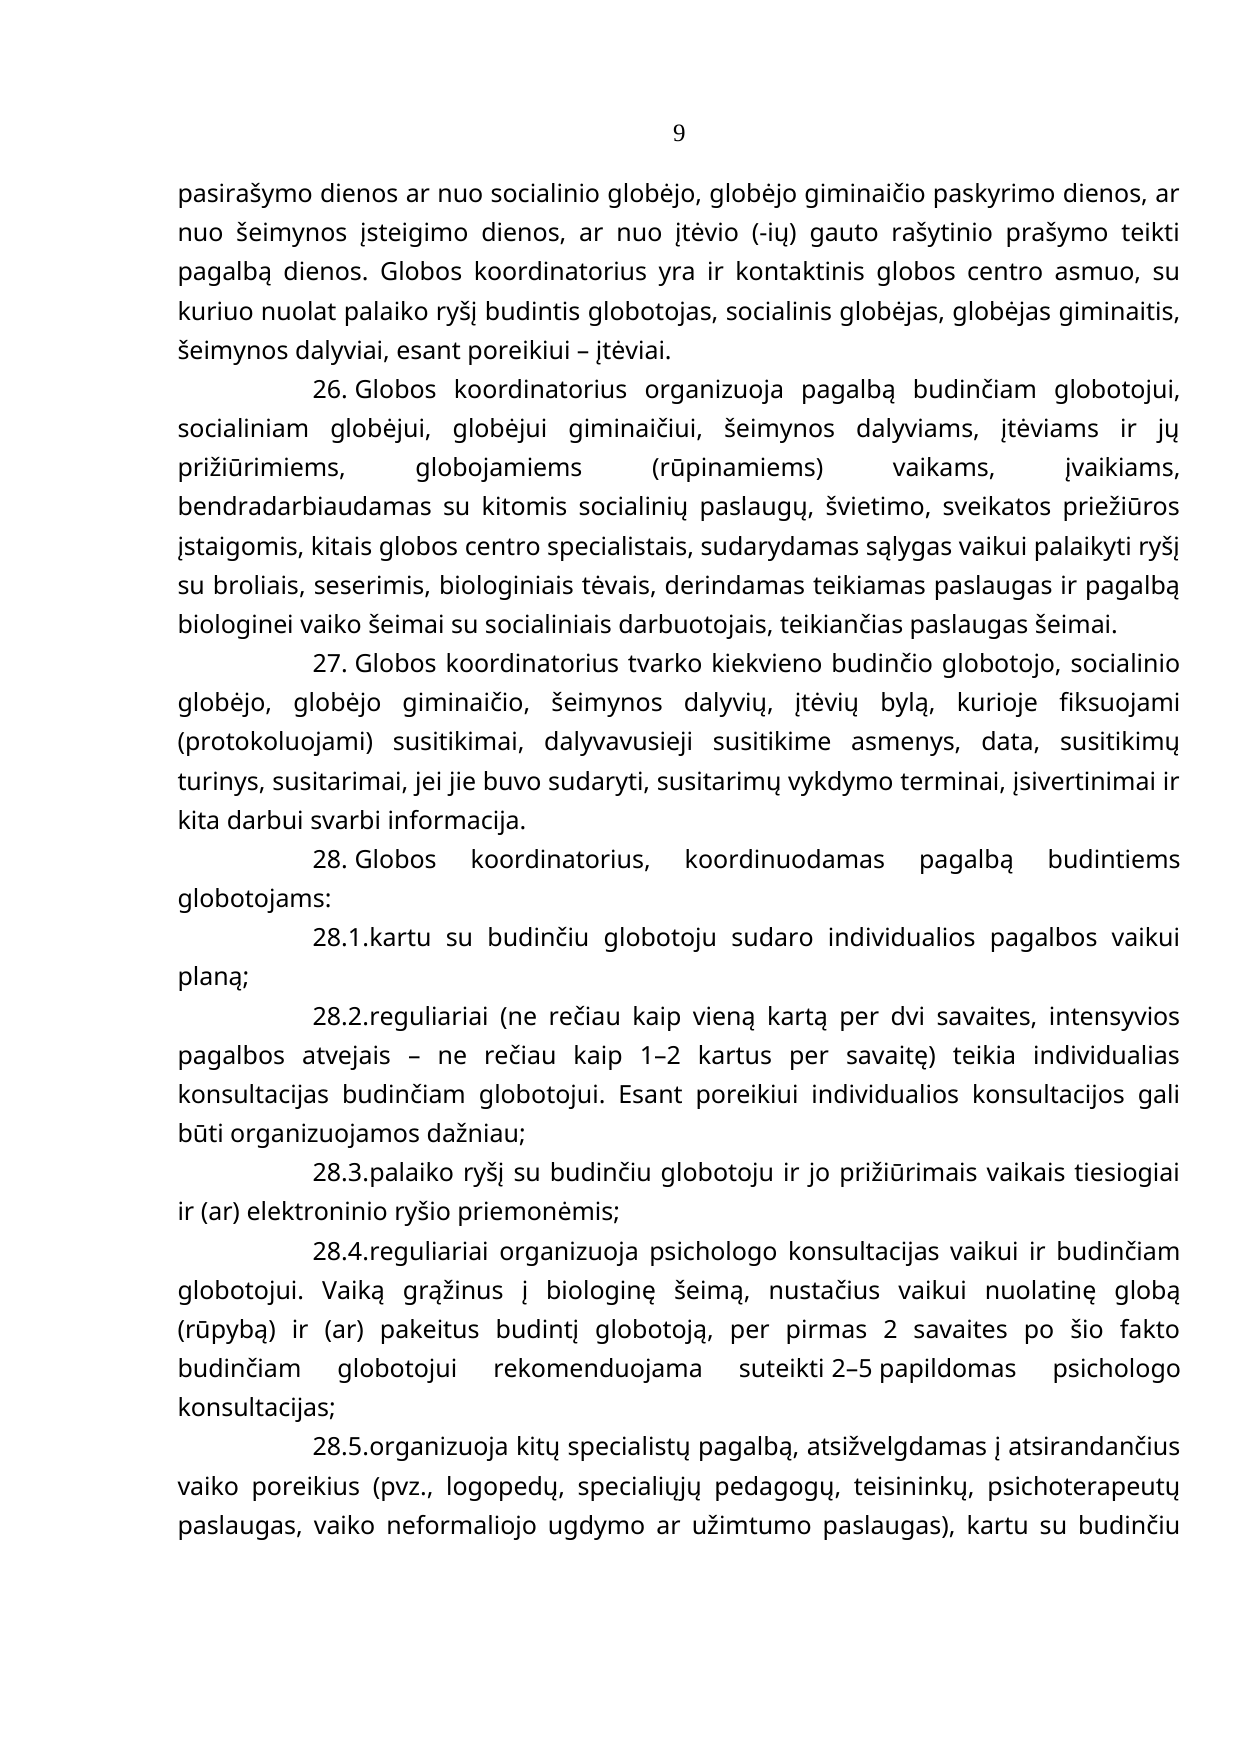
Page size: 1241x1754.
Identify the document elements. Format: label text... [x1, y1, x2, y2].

text 26. Globos koordinatorius organizuoja pagalbą budinčiam globotojui, socialiniam globėjui, globėjui giminaičiui, šeimynos dalyviams, įtėviams ir jų prižiūrimiems, globojamiems (rūpinamiems) vaikams, įvaikiams, bendradarbiaudamas su kitomis socialinių paslaugų, švietimo, sveikatos priežiūros įstaigomis, kitais globos centro specialistais, sudarydamas sąlygas vaikui palaikyti ryšį su broliais, seserimis, biologiniais tėvais, derindamas teikiamas paslaugas ir pagalbą biologinei vaiko šeimai su socialiniais darbuotojais, teikiančias paslaugas šeimai. [177, 371, 1181, 641]
text 28.2. reguliariai (ne rečiau kaip vieną kartą per dvi savaites, intensyvios pagalbos atvejais – ne rečiau kaip 1–2 kartus per savaitę) teikia individualias konsultacijas budinčiam globotojui. Esant poreikiui individualios konsultacijos gali būti organizuojamos dažniau; [177, 998, 1181, 1150]
text 28.1. kartu su budinčiu globotoju sudaro individualios pagalbos vaikui planą; [177, 920, 1181, 993]
text 28.3. palaiko ryšį su budinčiu globotoju ir jo prižiūrimais vaikais tiesiogiai ir (ar) elektroninio ryšio priemonėmis; [177, 1155, 1181, 1228]
text 27. Globos koordinatorius tvarko kiekvieno budinčio globotojo, socialinio globėjo, globėjo giminaičio, šeimynos dalyvių, įtėvių bylą, kurioje fiksuojami (protokoluojami) susitikimai, dalyvavusieji susitikime asmenys, data, susitikimų turinys, susitarimai, jei jie buvo sudaryti, susitarimų vykdymo terminai, įsivertinimai ir kita darbui svarbi informacija. [177, 646, 1181, 836]
text 28. Globos koordinatorius, koordinuodamas pagalbą budintiems globotojams: [177, 841, 1181, 915]
text 28.4. reguliariai organizuoja psichologo konsultacijas vaikui ir budinčiam globotojui. Vaiką grąžinus į biologinę šeimą, nustačius vaikui nuolatinę globą (rūpybą) ir (ar) pakeitus budintį globotoją, per pirmas 2 savaites po šio fakto budinčiam globotojui rekomenduojama suteikti 2–5 papildomas psichologo konsultacijas; [177, 1233, 1181, 1424]
text pasirašymo dienos ar nuo socialinio globėjo, globėjo giminaičio paskyrimo dienos, ar nuo šeimynos įsteigimo dienos, ar nuo įtėvio (-ių) gauto rašytinio prašymo teikti pagalbą dienos. Globos koordinatorius yra ir kontaktinis globos centro asmuo, su kuriuo nuolat palaiko ryšį budintis globotojas, socialinis globėjas, globėjas giminaitis, šeimynos dalyviai, esant poreikiui – įtėviai. [177, 176, 1181, 366]
text 28.5. organizuoja kitų specialistų pagalbą, atsižvelgdamas į atsirandančius vaiko poreikius (pvz., logopedų, specialiųjų pedagogų, teisininkų, psichoterapeutų paslaugas, vaiko neformaliojo ugdymo ar užimtumo paslaugas), kartu su budinčiu [177, 1429, 1181, 1541]
